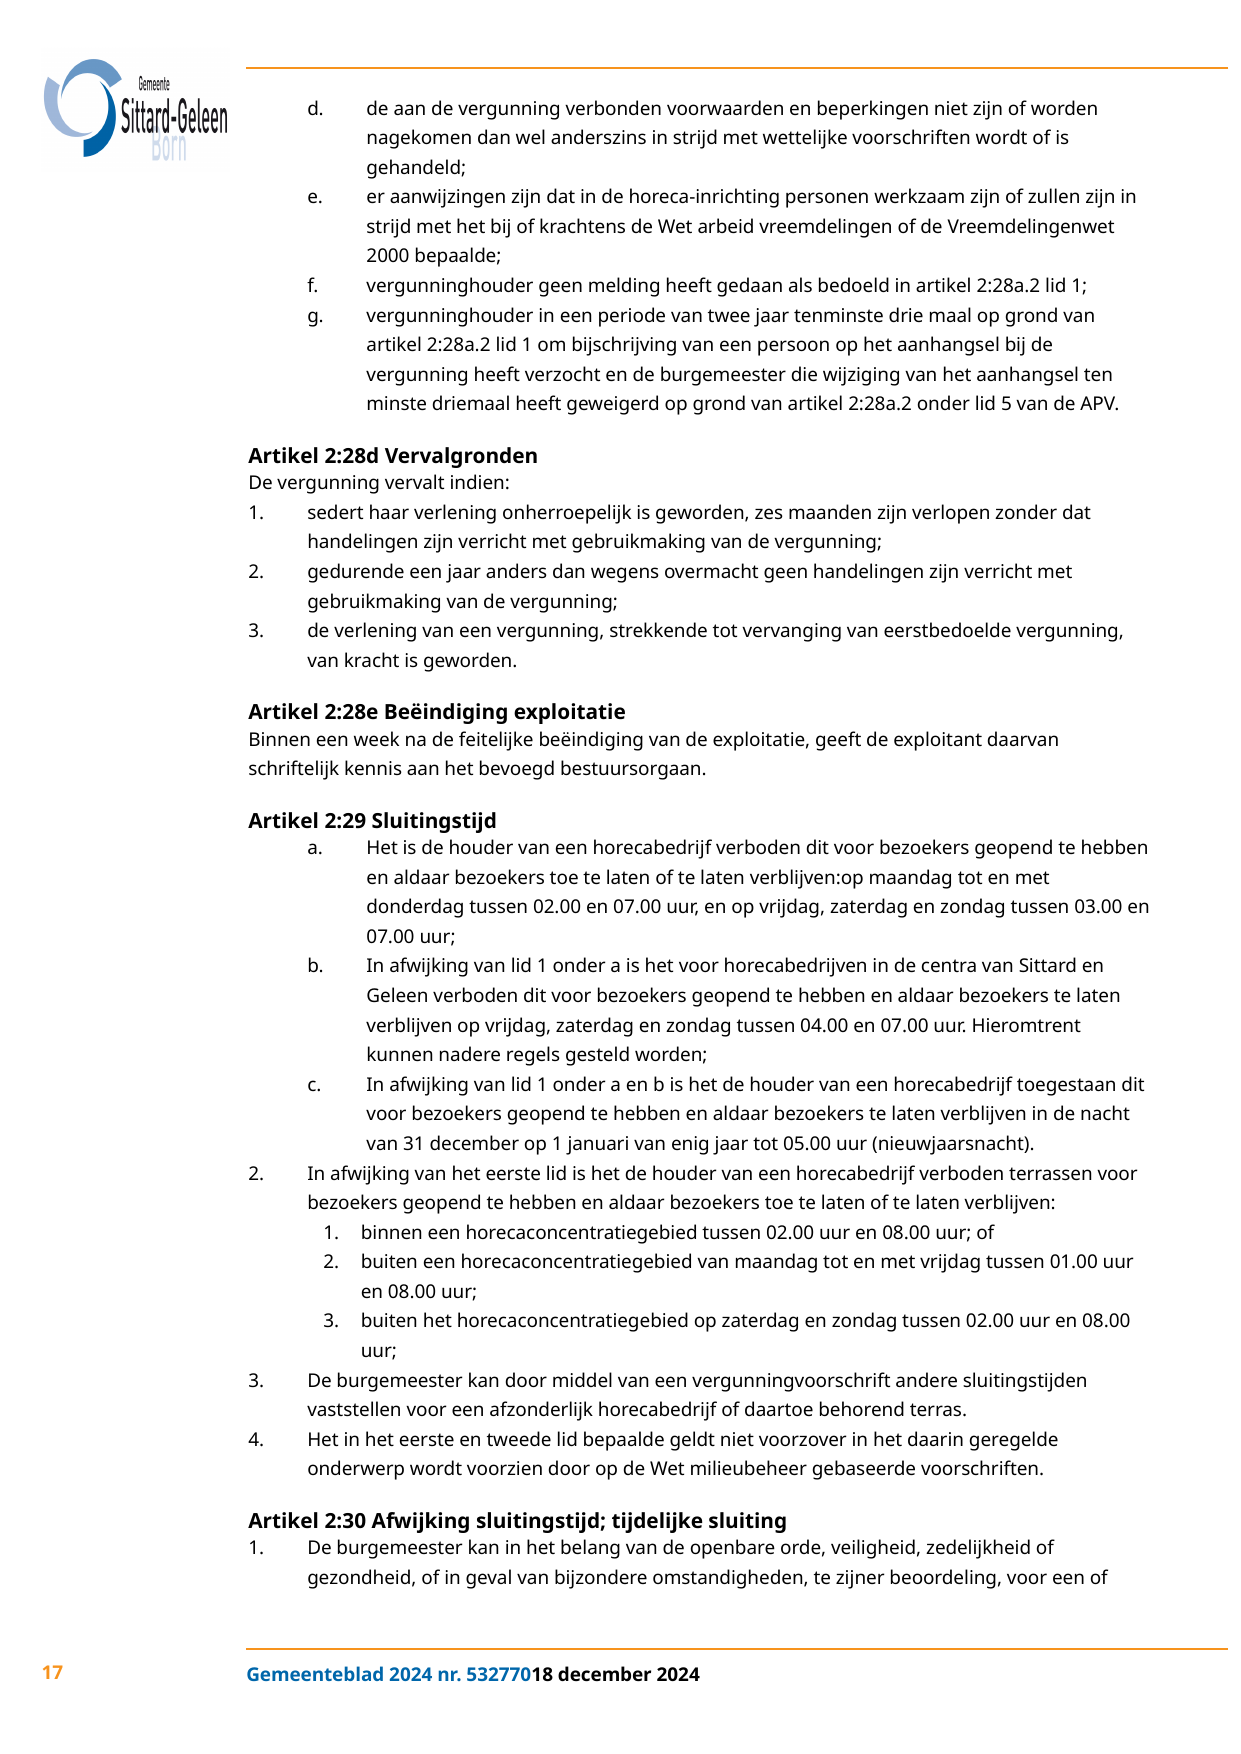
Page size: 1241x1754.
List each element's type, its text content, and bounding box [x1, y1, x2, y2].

list sedert haar verlening onherroepelijk is geworden, zes maanden zijn verlopen zonder dat handelingen zijn verricht met gebruikmaking van de vergunning; [248, 499, 1152, 554]
text Artikel 2:28d Vervalgronden [248, 441, 1152, 469]
list gedurende een jaar anders dan wegens overmacht geen handelingen zijn verricht met gebruikmaking van de vergunning; [248, 558, 1152, 613]
text Artikel 2:29 Sluitingstijd [248, 806, 1152, 834]
list In afwijking van lid 1 onder a en b is het de houder van een horecabedrijf toegestaan dit voor bezoekers geopend te hebben en aldaar bezoekers te laten verblijven in de nacht van 31 december op 1 januari van enig jaar tot 05.00 uur (nieuwjaarsnacht). [307, 1071, 1152, 1156]
list er aanwijzingen zijn dat in de horeca-inrichting personen werkzaam zijn of zullen zijn in strijd met het bij of krachtens de Wet arbeid vreemdelingen of de Vreemdelingenwet 2000 bepaalde; [307, 183, 1152, 268]
picture [41, 47, 231, 172]
text Artikel 2:28e Beëindiging exploitatie [248, 697, 1152, 726]
list buiten een horecaconcentratiegebied van maandag tot en met vrijdag tussen 01.00 uur en 08.00 uur; [323, 1248, 1152, 1304]
list Het is de houder van een horecabedrijf verboden dit voor bezoekers geopend te hebben en aldaar bezoekers toe te laten of te laten verblijven:op maandag tot en met donderdag tussen 02.00 en 07.00 uur, en op vrijdag, zaterdag en zondag tussen 03.00 en 07.00 uur; [307, 834, 1152, 949]
list de verlening van een vergunning, strekkende tot vervanging van eerstbedoelde vergunning, van kracht is geworden. [248, 617, 1152, 673]
list binnen een horecaconcentratiegebied tussen 02.00 uur en 08.00 uur; of [323, 1219, 1152, 1244]
list Het in het eerste en tweede lid bepaalde geldt niet voorzover in het daarin geregelde onderwerp wordt voorzien door op de Wet milieubeheer gebaseerde voorschriften. [248, 1426, 1152, 1481]
list De burgemeester kan in het belang van de openbare orde, veiligheid, zedelijkheid of gezondheid, of in geval van bijzondere omstandigheden, te zijner beoordeling, voor een of [248, 1534, 1152, 1590]
text De vergunning vervalt indien: [248, 469, 1152, 495]
text Artikel 2:30 Afwijking sluitingstijd; tijdelijke sluiting [248, 1506, 1152, 1534]
list buiten het horecaconcentratiegebied op zaterdag en zondag tussen 02.00 uur en 08.00 uur; [323, 1308, 1152, 1363]
list vergunninghouder in een periode van twee jaar tenminste drie maal op grond van artikel 2:28a.2 lid 1 om bijschrijving van een persoon op het aanhangsel bij de vergunning heeft verzocht en de burgemeester die wijziging van het aanhangsel ten minste driemaal heeft geweigerd op grond van artikel 2:28a.2 onder lid 5 van de APV. [307, 302, 1152, 416]
text Binnen een week na de feitelijke beëindiging van de exploitatie, geeft de exploitant daarvan schriftelijk kennis aan het bevoegd bestuursorgaan. [248, 726, 1152, 781]
list De burgemeester kan door middel van een vergunningvoorschrift andere sluitingstijden vaststellen voor een afzonderlijk horecabedrijf of daartoe behorend terras. [248, 1367, 1152, 1422]
list de aan de vergunning verbonden voorwaarden en beperkingen niet zijn of worden nagekomen dan wel anderszins in strijd met wettelijke voorschriften wordt of is gehandeld; [307, 95, 1152, 180]
list In afwijking van het eerste lid is het de houder van een horecabedrijf verboden terrassen voor bezoekers geopend te hebben en aldaar bezoekers toe te laten of te laten verblijven: [248, 1160, 1152, 1215]
list In afwijking van lid 1 onder a is het voor horecabedrijven in de centra van Sittard en Geleen verboden dit voor bezoekers geopend te hebben en aldaar bezoekers te laten verblijven op vrijdag, zaterdag en zondag tussen 04.00 en 07.00 uur. Hieromtrent kunnen nadere regels gesteld worden; [307, 953, 1152, 1067]
list vergunninghouder geen melding heeft gedaan als bedoeld in artikel 2:28a.2 lid 1; [307, 272, 1152, 298]
